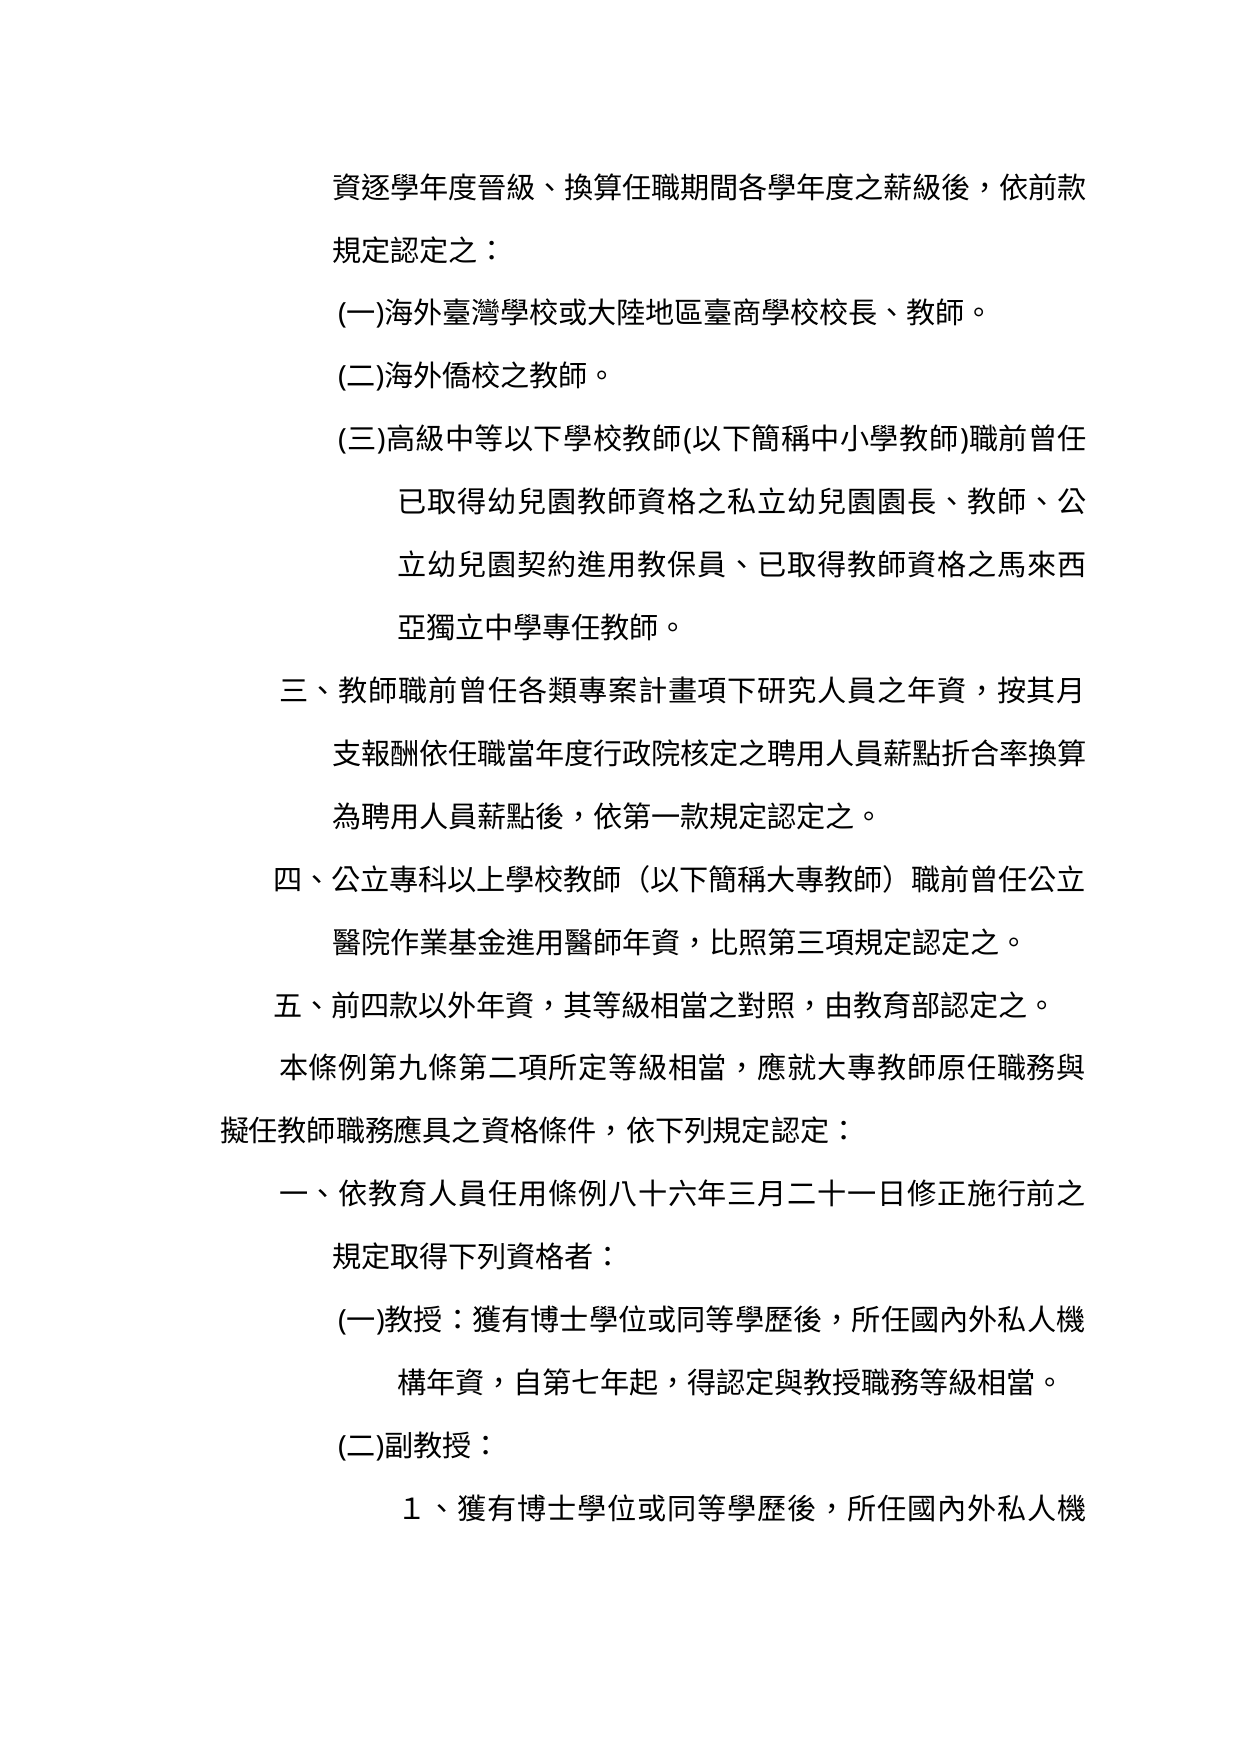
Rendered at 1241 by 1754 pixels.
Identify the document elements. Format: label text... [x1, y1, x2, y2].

text 五、前四款以外年資，其等級相當之對照，由教育部認定之。 [273, 982, 1087, 1024]
text (二)海外僑校之教師。 [338, 353, 1087, 395]
text 本條例第九條第二項所定等級相當，應就大專教師原任職務與擬任教師職務應具之資格條件，依下列規定認定： [220, 1045, 1087, 1150]
text 一、依教育人員任用條例八十六年三月二十一日修正施行前之規定取得下列資格者： [279, 1171, 1087, 1276]
text 資逐學年度晉級、換算任職期間各學年度之薪級後，依前款規定認定之： [279, 164, 1087, 269]
text 四、公立專科以上學校教師（以下簡稱大專教師）職前曾任公立醫院作業基金進用醫師年資，比照第三項規定認定之。 [273, 857, 1087, 961]
text (一)海外臺灣學校或大陸地區臺商學校校長、教師。 [338, 290, 1087, 332]
text １、獲有博士學位或同等學歷後，所任國內外私人機 [397, 1486, 1087, 1528]
text 三、教師職前曾任各類專案計畫項下研究人員之年資，按其月支報酬依任職當年度行政院核定之聘用人員薪點折合率換算為聘用人員薪點後，依第一款規定認定之。 [279, 668, 1087, 836]
text (一)教授：獲有博士學位或同等學歷後，所任國內外私人機構年資，自第七年起，得認定與教授職務等級相當。 [338, 1297, 1087, 1402]
text (二)副教授： [338, 1423, 1087, 1465]
text (三)高級中等以下學校教師(以下簡稱中小學教師)職前曾任已取得幼兒園教師資格之私立幼兒園園長、教師、公立幼兒園契約進用教保員、已取得教師資格之馬來西亞獨立中學專任教師。 [338, 416, 1087, 647]
